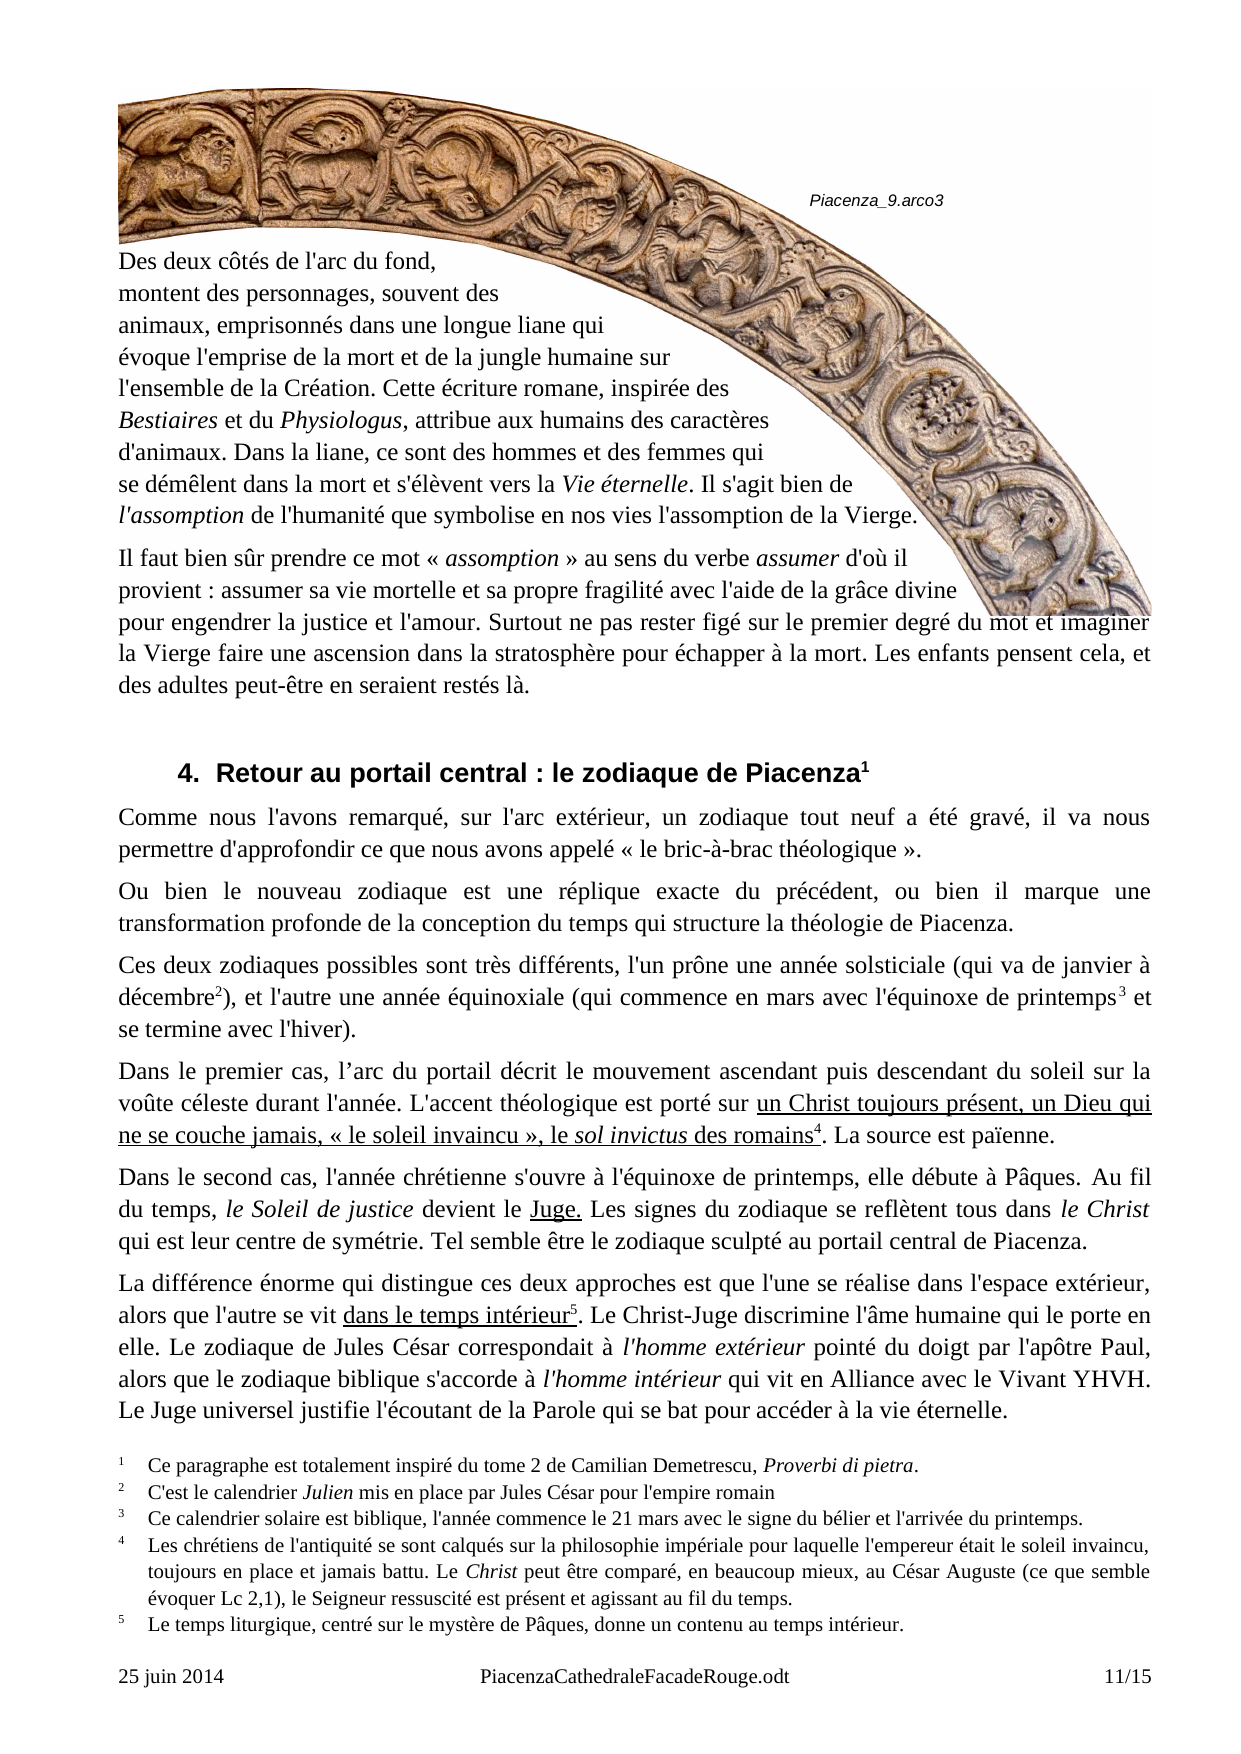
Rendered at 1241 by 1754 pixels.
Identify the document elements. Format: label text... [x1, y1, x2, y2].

picture [122, 420, 130, 427]
text Ce calendrier solaire est biblique, l'année commence le 21 mars avec le signe du bélier et l'arrivée du printemps. [118, 1507, 1152, 1530]
text C'est le calendrier Julien mis en place par Jules César pour l'empire romain [118, 1481, 1152, 1504]
text Ce paragraphe est totalement inspiré du tome 2 de Camilian Demetrescu, Proverbi di pietra. [118, 1454, 1152, 1477]
text Dans le premier cas, l’arc du portail décrit le mouvement ascendant puis descendant du soleil sur la voûte céleste durant l'année. L'accent théologique est porté sur un Christ toujours présent, un Dieu qui ne se couche jamais, « le soleil invaincu », le sol invictus des romains. La source est païenne. [118, 1057, 1152, 1149]
text La différence énorme qui distingue ces deux approches est que l'une se réalise dans l'espace extérieur, alors que l'autre se vit dans le temps intérieur. Le Christ-Juge discrimine l'âme humaine qui le porte en elle. Le zodiaque de Jules César correspondait à l'homme extérieur pointé du doigt par l'apôtre Paul, alors que le zodiaque biblique s'accorde à l'homme intérieur qui vit en Alliance avec le Vivant YHVH. Le Juge universel justifie l'écoutant de la Parole qui se bat pour accéder à la vie éternelle. [118, 1269, 1152, 1424]
text Les chrétiens de l'antiquité se sont calqués sur la philosophie impériale pour laquelle l'empereur était le soleil invaincu, toujours en place et jamais battu. Le Christ peut être comparé, en beaucoup mieux, au César Auguste (ce que semble évoquer Lc 2,1), le Seigneur ressuscité est présent et agissant au fil du temps. [118, 1533, 1152, 1609]
text Le temps liturgique, centré sur le mystère de Pâques, donne un contenu au temps intérieur. [118, 1613, 1152, 1636]
text Ces deux zodiaques possibles sont très différents, l'un prône une année solsticiale (qui va de janvier à décembre), et l'autre une année équinoxiale (qui commence en mars avec l'équinoxe de printemps et se termine avec l'hiver). [118, 951, 1152, 1043]
text Dans le second cas, l'année chrétienne s'ouvre à l'équinoxe de printemps, elle débute à Pâques. Au fil du temps, le Soleil de justice devient le Juge. Les signes du zodiaque se reflètent tous dans le Christ qui est leur centre de symétrie. Tel semble être le zodiaque sculpté au portail central de Piacenza. [118, 1163, 1152, 1255]
text Ou bien le nouveau zodiaque est une réplique exacte du précédent, ou bien il marque une transformation profonde de la conception du temps qui structure la théologie de Piacenza. [118, 877, 1152, 937]
text Il faut bien sûr prendre ce mot « assomption » au sens du verbe assumer d'où il provient : assumer sa vie mortelle et sa propre fragilité avec l'aide de la grâce divine pour engendrer la justice et l'amour. Surtout ne pas rester figé sur le premier degré du mot et imaginer la Vierge faire une ascension dans la stratosphère pour échapper à la mort. Les enfants pensent cela, et des adultes peut-être en seraient restés là. [118, 617, 1152, 699]
subtitle Retour au portail central : le zodiaque de Piacenza [177, 758, 1152, 788]
text Comme nous l'avons remarqué, sur l'arc extérieur, un zodiaque tout neuf a été gravé, il va nous permettre d'approfondir ce que nous avons appelé « le bric-à-brac théologique ». [118, 803, 1152, 862]
picture [118, 88, 1152, 617]
